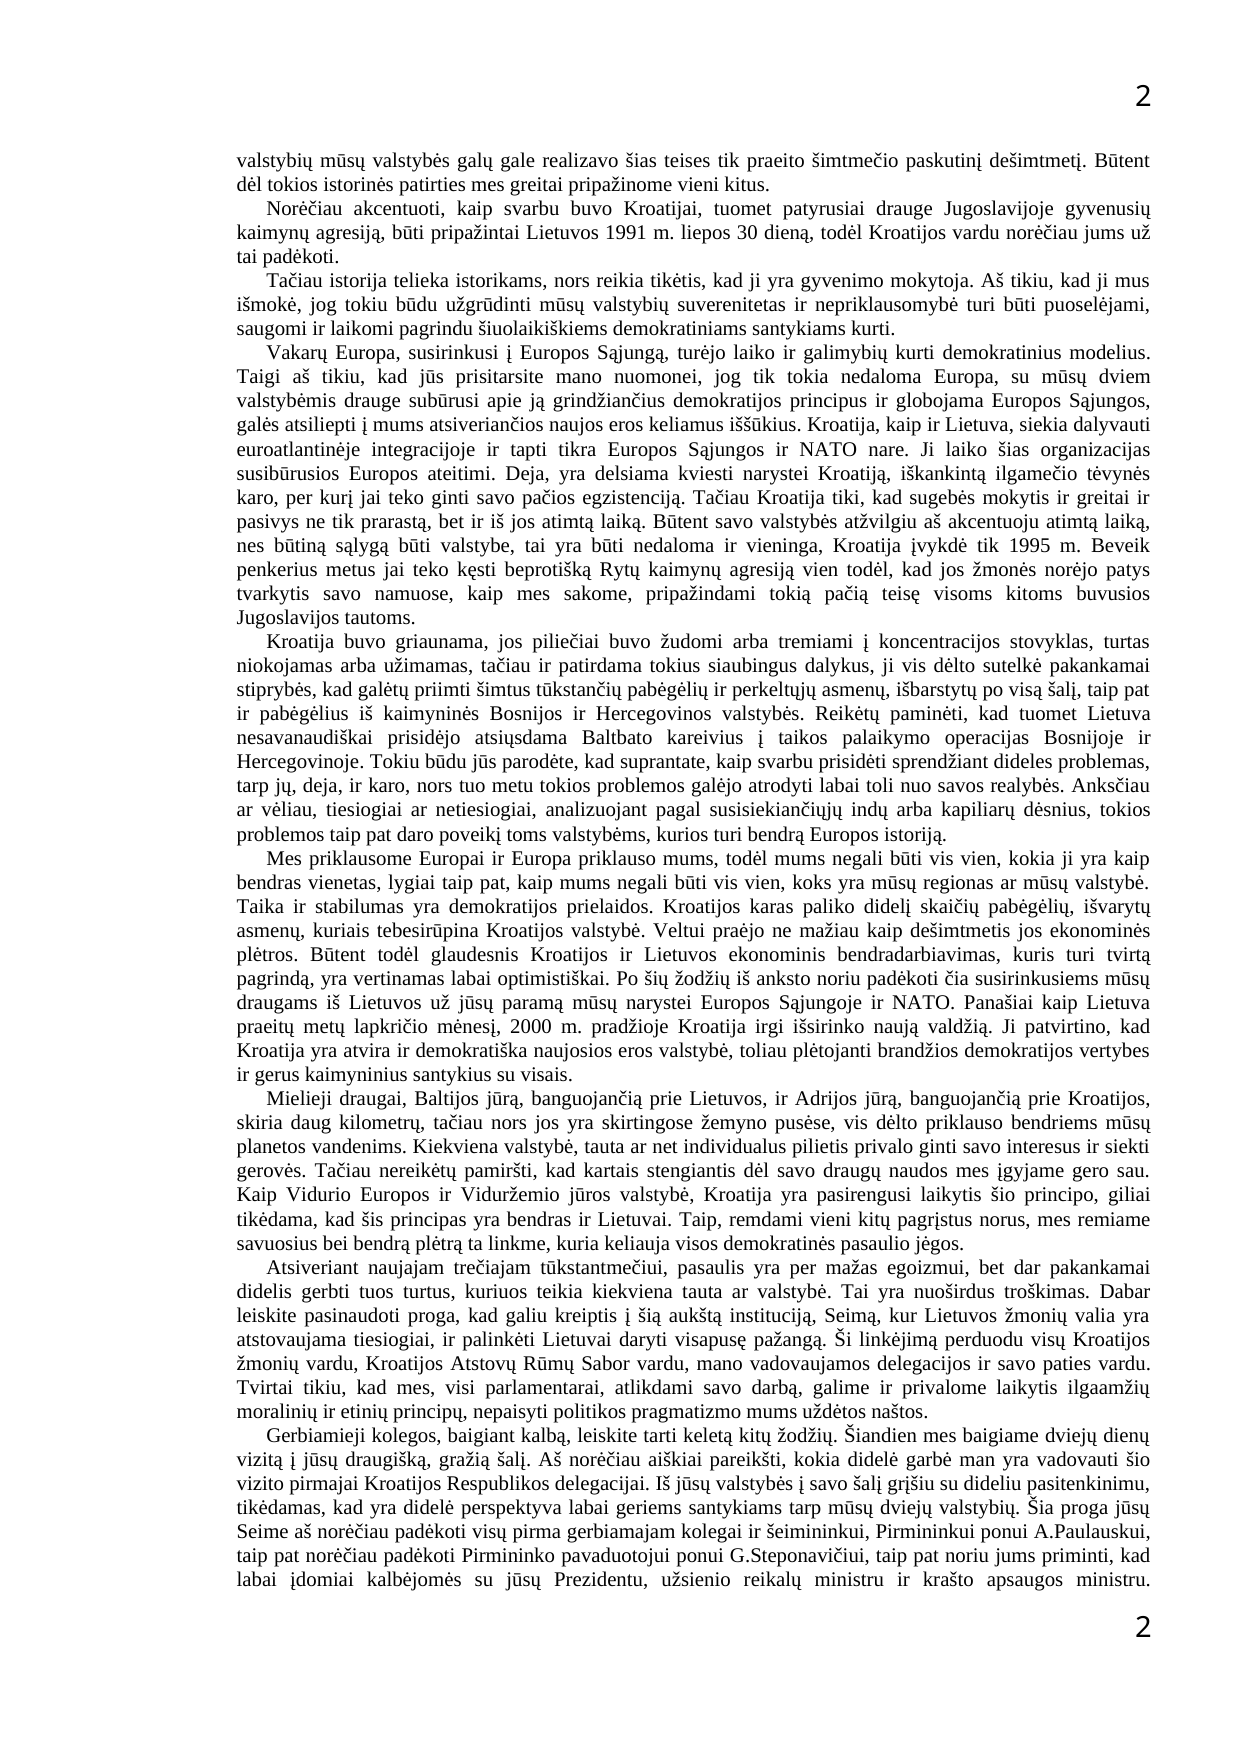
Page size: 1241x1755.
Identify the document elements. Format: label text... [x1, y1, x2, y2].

text Norėčiau akcentuoti, kaip svarbu buvo Kroatijai, tuomet patyrusiai drauge Jugoslavijoje gyvenusių kaimynų agresiją, būti pripažintai Lietuvos 1991 m. liepos 30 dieną, todėl Kroatijos vardu norėčiau jums už tai padėkoti. [236, 196, 1152, 268]
text Kroatija buvo griaunama, jos piliečiai buvo žudomi arba tremiami į koncentracijos stovyklas, turtas niokojamas arba užimamas, tačiau ir patirdama tokius siaubingus dalykus, ji vis dėlto sutelkė pakankamai stiprybės, kad galėtų priimti šimtus tūkstančių pabėgėlių ir perkeltųjų asmenų, išbarstytų po visą šalį, taip pat ir pabėgėlius iš kaimyninės Bosnijos ir Hercegovinos valstybės. Reikėtų paminėti, kad tuomet Lietuva nesavanaudiškai prisidėjo atsiųsdama Baltbato kareivius į taikos palaikymo operacijas Bosnijoje ir Hercegovinoje. Tokiu būdu jūs parodėte, kad suprantate, kaip svarbu prisidėti sprendžiant dideles problemas, tarp jų, deja, ir karo, nors tuo metu tokios problemos galėjo atrodyti labai toli nuo savos realybės. Anksčiau ar vėliau, tiesiogiai ar netiesiogiai, analizuojant pagal susisiekiančiųjų indų arba kapiliarų dėsnius, tokios problemos taip pat daro poveikį toms valstybėms, kurios turi bendrą Europos istoriją. [236, 629, 1152, 846]
text Mes priklausome Europai ir Europa priklauso mums, todėl mums negali būti vis vien, kokia ji yra kaip bendras vienetas, lygiai taip pat, kaip mums negali būti vis vien, koks yra mūsų regionas ar mūsų valstybė. Taika ir stabilumas yra demokratijos prielaidos. Kroatijos karas paliko didelį skaičių pabėgėlių, išvarytų asmenų, kuriais tebesirūpina Kroatijos valstybė. Veltui praėjo ne mažiau kaip dešimtmetis jos ekonominės plėtros. Būtent todėl glaudesnis Kroatijos ir Lietuvos ekonominis bendradarbiavimas, kuris turi tvirtą pagrindą, yra vertinamas labai optimistiškai. Po šių žodžių iš anksto noriu padėkoti čia susirinkusiems mūsų draugams iš Lietuvos už jūsų paramą mūsų narystei Europos Sąjungoje ir NATO. Panašiai kaip Lietuva praeitų metų lapkričio mėnesį, 2000 m. pradžioje Kroatija irgi išsirinko naują valdžią. Ji patvirtino, kad Kroatija yra atvira ir demokratiška naujosios eros valstybė, toliau plėtojanti brandžios demokratijos vertybes ir gerus kaimyninius santykius su visais. [236, 846, 1152, 1086]
text Atsiveriant naujajam trečiajam tūkstantmečiui, pasaulis yra per mažas egoizmui, bet dar pakankamai didelis gerbti tuos turtus, kuriuos teikia kiekviena tauta ar valstybė. Tai yra nuoširdus troškimas. Dabar leiskite pasinaudoti proga, kad galiu kreiptis į šią aukštą instituciją, Seimą, kur Lietuvos žmonių valia yra atstovaujama tiesiogiai, ir palinkėti Lietuvai daryti visapusę pažangą. Ši linkėjimą perduodu visų Kroatijos žmonių vardu, Kroatijos Atstovų Rūmų Sabor vardu, mano vadovaujamos delegacijos ir savo paties vardu. Tvirtai tikiu, kad mes, visi parlamentarai, atlikdami savo darbą, galime ir privalome laikytis ilgaamžių moralinių ir etinių principų, nepaisyti politikos pragmatizmo mums uždėtos naštos. [236, 1254, 1152, 1423]
text valstybių mūsų valstybės galų gale realizavo šias teises tik praeito šimtmečio paskutinį dešimtmetį. Būtent dėl tokios istorinės patirties mes greitai pripažinome vieni kitus. [236, 148, 1152, 196]
text Mielieji draugai, Baltijos jūrą, banguojančią prie Lietuvos, ir Adrijos jūrą, banguojančią prie Kroatijos, skiria daug kilometrų, tačiau nors jos yra skirtingose žemyno pusėse, vis dėlto priklauso bendriems mūsų planetos vandenims. Kiekviena valstybė, tauta ar net individualus pilietis privalo ginti savo interesus ir siekti gerovės. Tačiau nereikėtų pamiršti, kad kartais stengiantis dėl savo draugų naudos mes įgyjame gero sau. Kaip Vidurio Europos ir Viduržemio jūros valstybė, Kroatija yra pasirengusi laikytis šio principo, giliai tikėdama, kad šis principas yra bendras ir Lietuvai. Taip, remdami vieni kitų pagrįstus norus, mes remiame savuosius bei bendrą plėtrą ta linkme, kuria keliauja visos demokratinės pasaulio jėgos. [236, 1086, 1152, 1254]
text Gerbiamieji kolegos, baigiant kalbą, leiskite tarti keletą kitų žodžių. Šiandien mes baigiame dviejų dienų vizitą į jūsų draugišką, gražią šalį. Aš norėčiau aiškiai pareikšti, kokia didelė garbė man yra vadovauti šio vizito pirmajai Kroatijos Respublikos delegacijai. Iš jūsų valstybės į savo šalį grįšiu su dideliu pasitenkinimu, tikėdamas, kad yra didelė perspektyva labai geriems santykiams tarp mūsų dviejų valstybių. Šia proga jūsų Seime aš norėčiau padėkoti visų pirma gerbiamajam kolegai ir šeimininkui, Pirmininkui ponui A.Paulauskui, taip pat norėčiau padėkoti Pirmininko pavaduotojui ponui G.Steponavičiui, taip pat noriu jums priminti, kad labai įdomiai kalbėjomės su jūsų Prezidentu, užsienio reikalų ministru ir krašto apsaugos ministru. [236, 1423, 1152, 1591]
text Tačiau istorija telieka istorikams, nors reikia tikėtis, kad ji yra gyvenimo mokytoja. Aš tikiu, kad ji mus išmokė, jog tokiu būdu užgrūdinti mūsų valstybių suverenitetas ir nepriklausomybė turi būti puoselėjami, saugomi ir laikomi pagrindu šiuolaikiškiems demokratiniams santykiams kurti. [236, 268, 1152, 340]
text Vakarų Europa, susirinkusi į Europos Sąjungą, turėjo laiko ir galimybių kurti demokratinius modelius. Taigi aš tikiu, kad jūs prisitarsite mano nuomonei, jog tik tokia nedaloma Europa, su mūsų dviem valstybėmis drauge subūrusi apie ją grindžiančius demokratijos principus ir globojama Europos Sąjungos, galės atsiliepti į mums atsiveriančios naujos eros keliamus iššūkius. Kroatija, kaip ir Lietuva, siekia dalyvauti euroatlantinėje integracijoje ir tapti tikra Europos Sąjungos ir NATO nare. Ji laiko šias organizacijas susibūrusios Europos ateitimi. Deja, yra delsiama kviesti narystei Kroatiją, iškankintą ilgamečio tėvynės karo, per kurį jai teko ginti savo pačios egzistenciją. Tačiau Kroatija tiki, kad sugebės mokytis ir greitai ir pasivys ne tik prarastą, bet ir iš jos atimtą laiką. Būtent savo valstybės atžvilgiu aš akcentuoju atimtą laiką, nes būtiną sąlygą būti valstybe, tai yra būti nedaloma ir vieninga, Kroatija įvykdė tik 1995 m. Beveik penkerius metus jai teko kęsti beprotišką Rytų kaimynų agresiją vien todėl, kad jos žmonės norėjo patys tvarkytis savo namuose, kaip mes sakome, pripažindami tokią pačią teisę visoms kitoms buvusios Jugoslavijos tautoms. [236, 340, 1152, 629]
